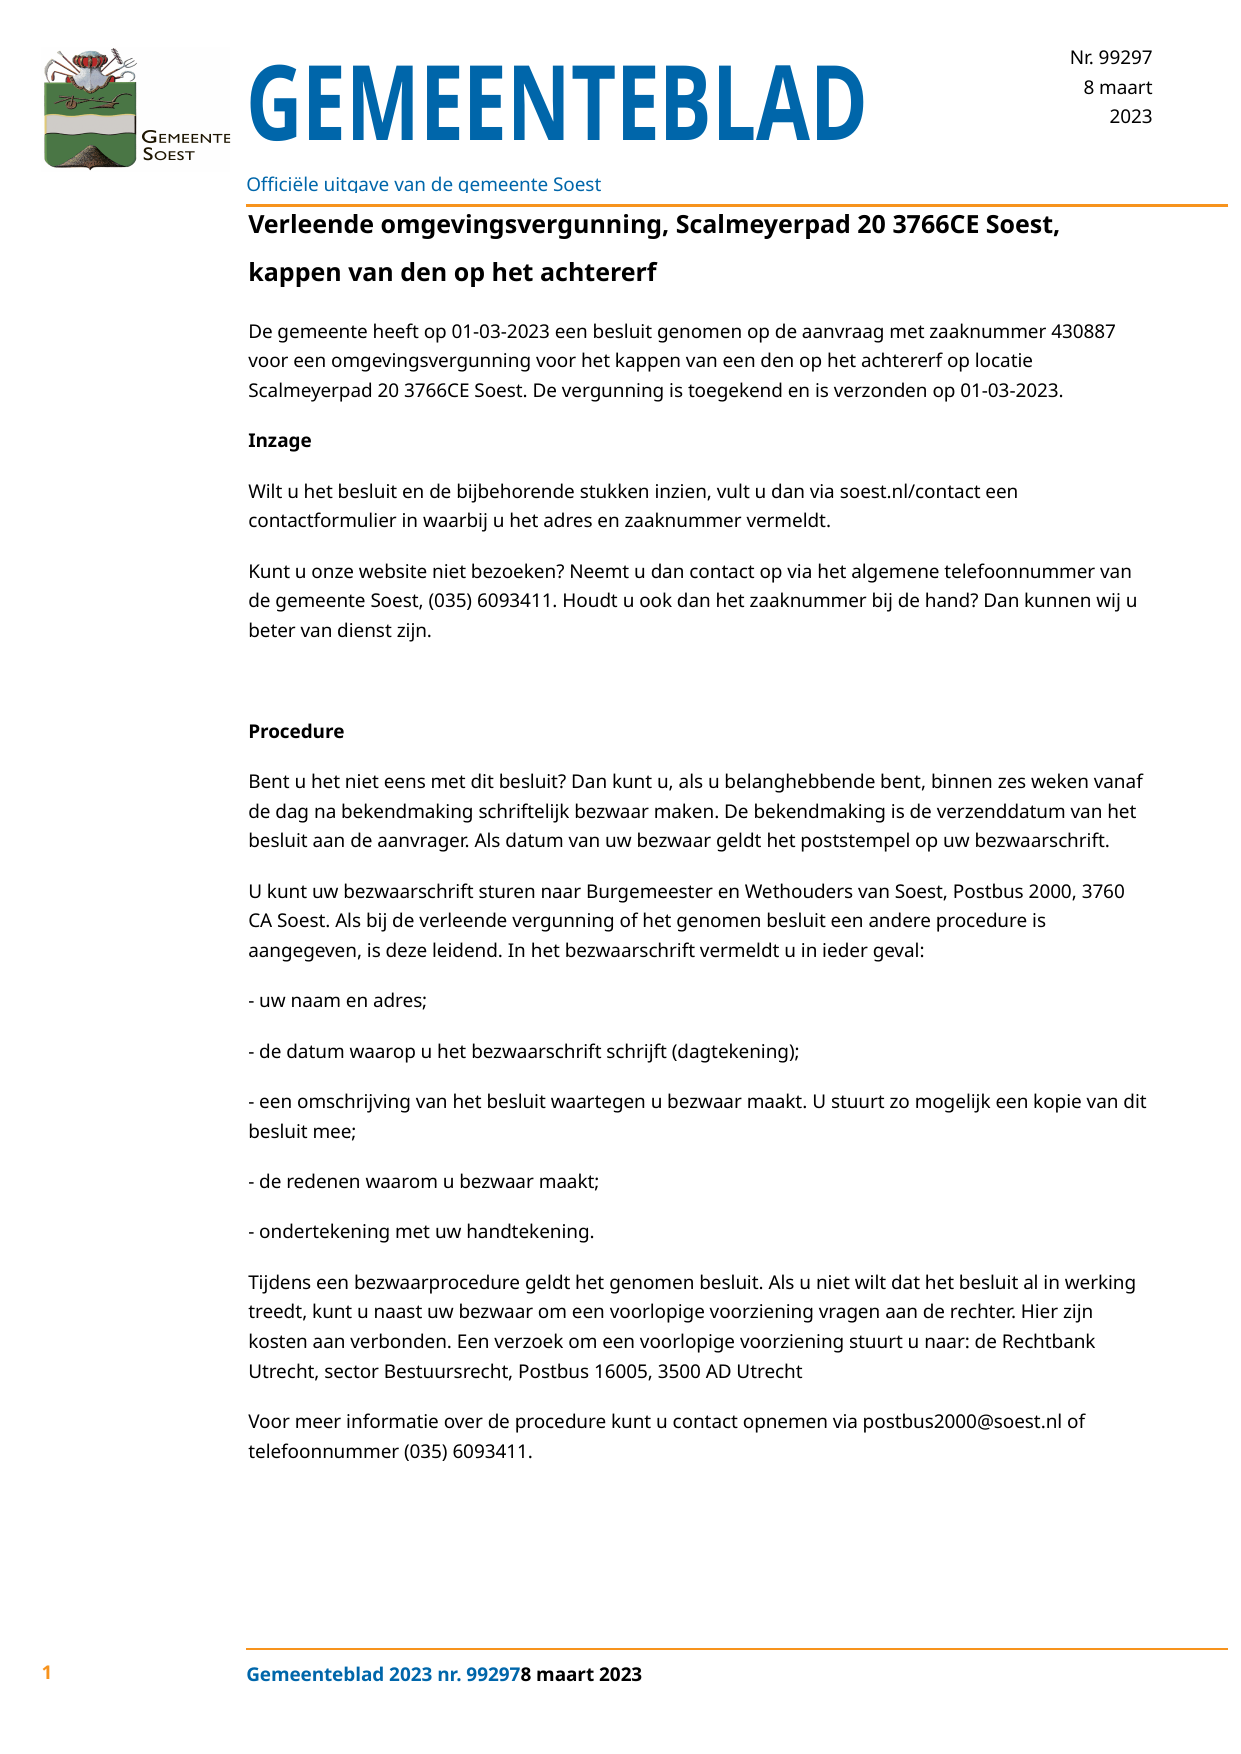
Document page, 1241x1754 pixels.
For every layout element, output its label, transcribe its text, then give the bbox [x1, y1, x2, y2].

text De gemeente heeft op 01-03-2023 een besluit genomen op de aanvraag met zaaknummer 430887 voor een omgevingsvergunning voor het kappen van een den op het achtererf op locatie Scalmeyerpad 20 3766CE Soest. De vergunning is toegekend en is verzonden op 01-03-2023. [248, 318, 1152, 403]
text U kunt uw bezwaarschrift sturen naar Burgemeester en Wethouders van Soest, Postbus 2000, 3760 CA Soest. Als bij de verleende vergunning of het genomen besluit een andere procedure is aangegeven, is deze leidend. In het bezwaarschrift vermeldt u in ieder geval: [248, 878, 1152, 963]
text Inzage [248, 427, 1152, 453]
text Tijdens een bezwaarprocedure geldt het genomen besluit. Als u niet wilt dat het besluit al in werking treedt, kunt u naast uw bezwaar om een voorlopige voorziening vragen aan de rechter. Hier zijn kosten aan verbonden. Een verzoek om een voorlopige voorziening stuurt u naar: de Rechtbank Utrecht, sector Bestuursrecht, Postbus 16005, 3500 AD Utrecht [248, 1269, 1152, 1384]
text Wilt u het besluit en de bijbehorende stukken inzien, vult u dan via soest.nl/contact een contactformulier in waarbij u het adres en zaaknummer vermeldt. [248, 478, 1152, 533]
text Voor meer informatie over de procedure kunt u contact opnemen via postbus2000@soest.nl of telefoonnummer (035) 6093411. [248, 1408, 1152, 1464]
text - een omschrijving van het besluit waartegen u bezwaar maakt. U stuurt zo mogelijk een kopie van dit besluit mee; [248, 1088, 1152, 1144]
text - uw naam en adres; [248, 987, 1152, 1013]
text - ondertekening met uw handtekening. [248, 1219, 1152, 1244]
text Procedure [248, 718, 1152, 744]
text - de redenen waarom u bezwaar maakt; [248, 1168, 1152, 1194]
picture [41, 47, 231, 172]
text Verleende omgevingsvergunning, Scalmeyerpad 20 3766CE Soest, kappen van den op het achtererf [248, 207, 1152, 288]
text Kunt u onze website niet bezoeken? Neemt u dan contact op via het algemene telefoonnummer van de gemeente Soest, (035) 6093411. Houdt u ook dan het zaaknummer bij de hand? Dan kunnen wij u beter van dienst zijn. [248, 558, 1152, 643]
text Bent u het niet eens met dit besluit? Dan kunt u, als u belanghebbende bent, binnen zes weken vanaf de dag na bekendmaking schriftelijk bezwaar maken. De bekendmaking is de verzenddatum van het besluit aan de aanvrager. Als datum van uw bezwaar geldt het poststempel op uw bezwaarschrift. [248, 768, 1152, 853]
text - de datum waarop u het bezwaarschrift schrijft (dagtekening); [248, 1038, 1152, 1064]
